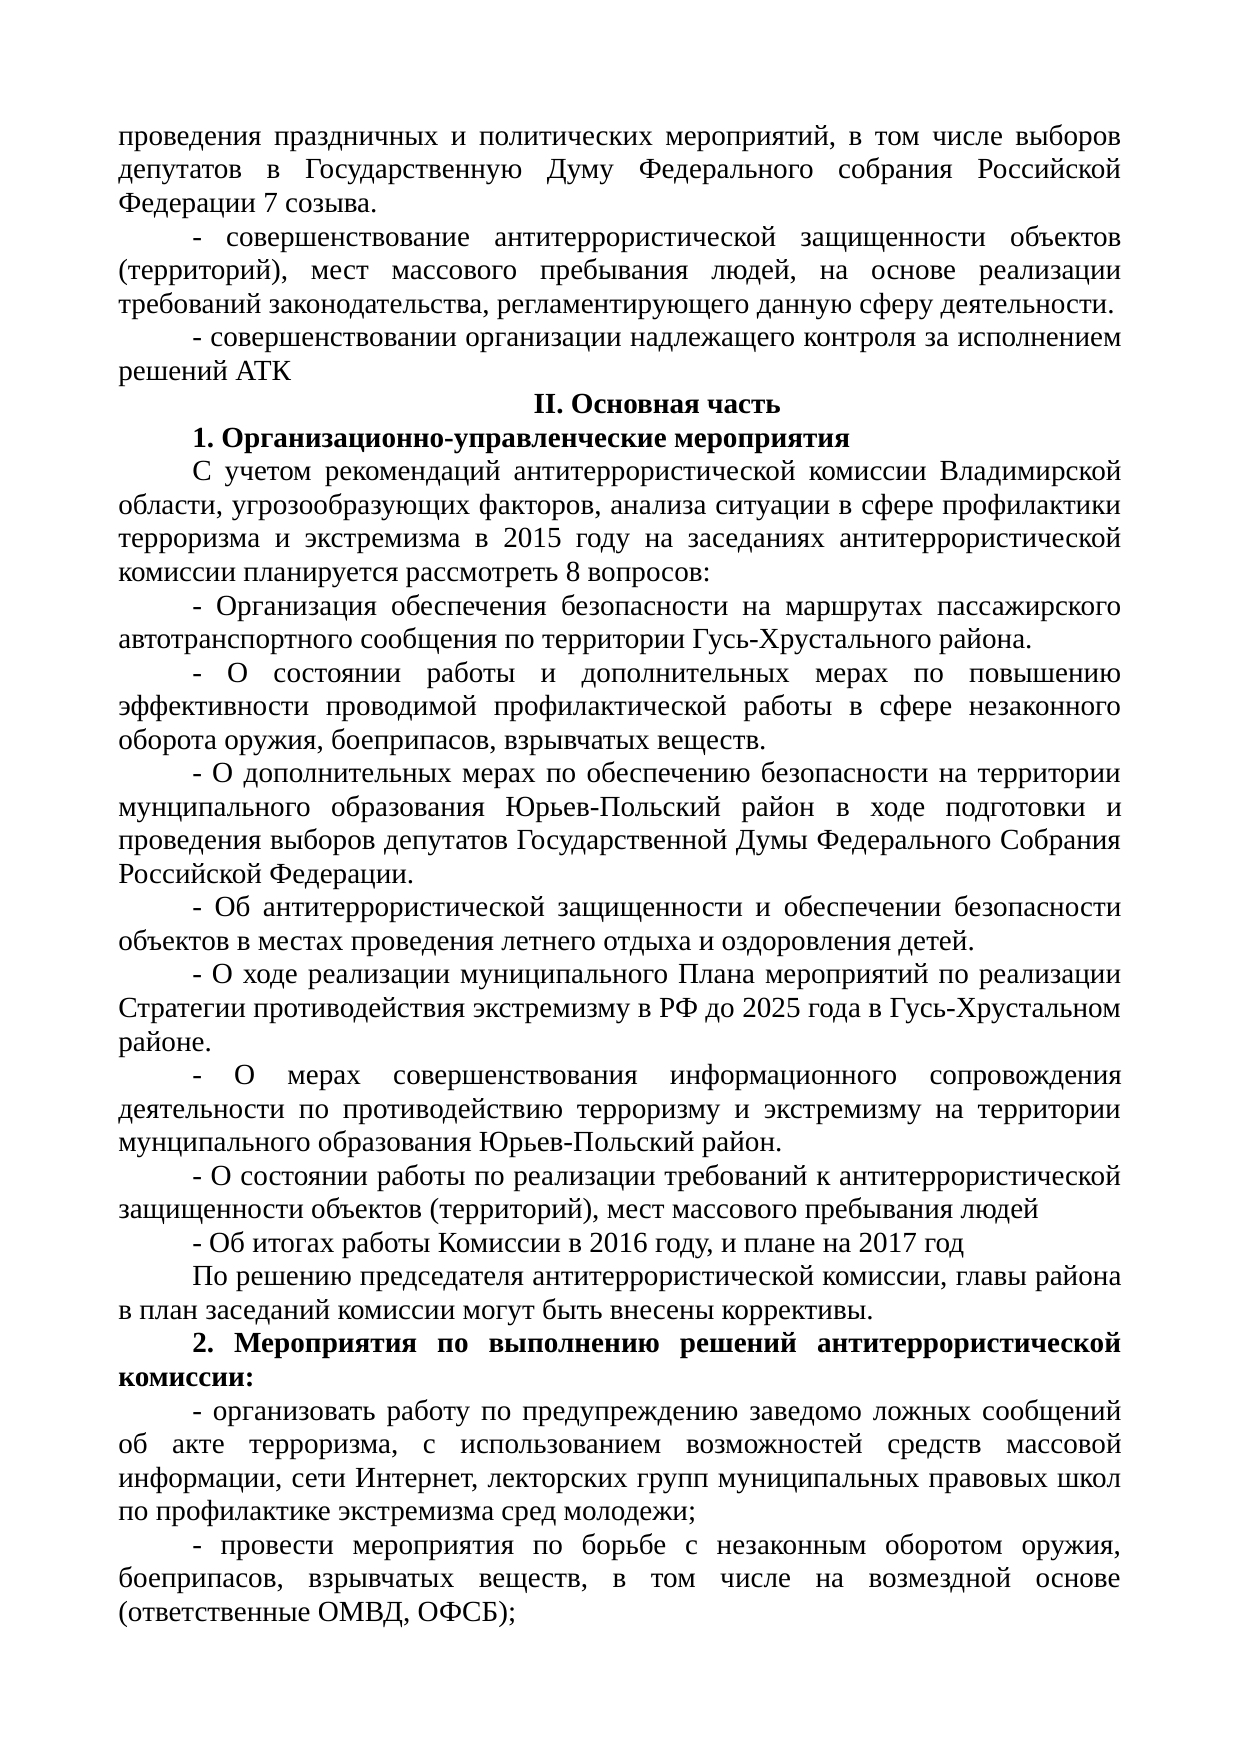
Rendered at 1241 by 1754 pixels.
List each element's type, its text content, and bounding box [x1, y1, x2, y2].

text - О состоянии работы и дополнительных мерах по повышению эффективности проводимой профилактической работы в сфере незаконного оборота оружия, боеприпасов, взрывчатых веществ. [118, 655, 1122, 755]
text - О ходе реализации муниципального Плана мероприятий по реализации Стратегии противодействия экстремизму в РФ до 2025 года в Гусь-Хрустальном районе. [118, 957, 1122, 1057]
text - Об итогах работы Комиссии в 2016 году, и плане на 2017 год [118, 1225, 1122, 1258]
text - Об антитеррористической защищенности и обеспечении безопасности объектов в местах проведения летнего отдыха и оздоровления детей. [118, 889, 1122, 957]
text 2. Мероприятия по выполнению решений антитеррористической комиссии: [118, 1326, 1122, 1393]
text - организовать работу по предупреждению заведомо ложных сообщений об акте терроризма, с использованием возможностей средств массовой информации, сети Интернет, лекторских групп муниципальных правовых школ по профилактике экстремизма сред молодежи; [118, 1393, 1122, 1527]
text проведения праздничных и политических мероприятий, в том числе выборов депутатов в Государственную Думу Федерального собрания Российской Федерации 7 созыва. [118, 118, 1122, 219]
text II. Основная часть [118, 386, 1122, 420]
text С учетом рекомендаций антитеррористической комиссии Владимирской области, угрозообразующих факторов, анализа ситуации в сфере профилактики терроризма и экстремизма в 2015 году на заседаниях антитеррористической комиссии планируется рассмотреть 8 вопросов: [118, 453, 1122, 588]
text - О дополнительных мерах по обеспечению безопасности на территории мунципального образования Юрьев-Польский район в ходе подготовки и проведения выборов депутатов Государственной Думы Федерального Собрания Российской Федерации. [118, 755, 1122, 889]
text - О состоянии работы по реализации требований к антитеррористической защищенности объектов (территорий), мест массового пребывания людей [118, 1158, 1122, 1225]
text По решению председателя антитеррористической комиссии, главы района в план заседаний комиссии могут быть внесены коррективы. [118, 1258, 1122, 1326]
text - Организация обеспечения безопасности на маршрутах пассажирского автотранспортного сообщения по территории Гусь-Хрустального района. [118, 588, 1122, 655]
text - О мерах совершенствования информационного сопровождения деятельности по противодействию терроризму и экстремизму на территории мунципального образования Юрьев-Польский район. [118, 1057, 1122, 1158]
text - провести мероприятия по борьбе с незаконным оборотом оружия, боеприпасов, взрывчатых веществ, в том числе на возмездной основе (ответственные ОМВД, ОФСБ); [118, 1527, 1122, 1627]
text - совершенствование антитеррористической защищенности объектов (территорий), мест массового пребывания людей, на основе реализации требований законодательства, регламентирующего данную сферу деятельности. [118, 219, 1122, 319]
text - совершенствовании организации надлежащего контроля за исполнением решений АТК [118, 319, 1122, 386]
text 1. Организационно-управленческие мероприятия [118, 420, 1122, 453]
